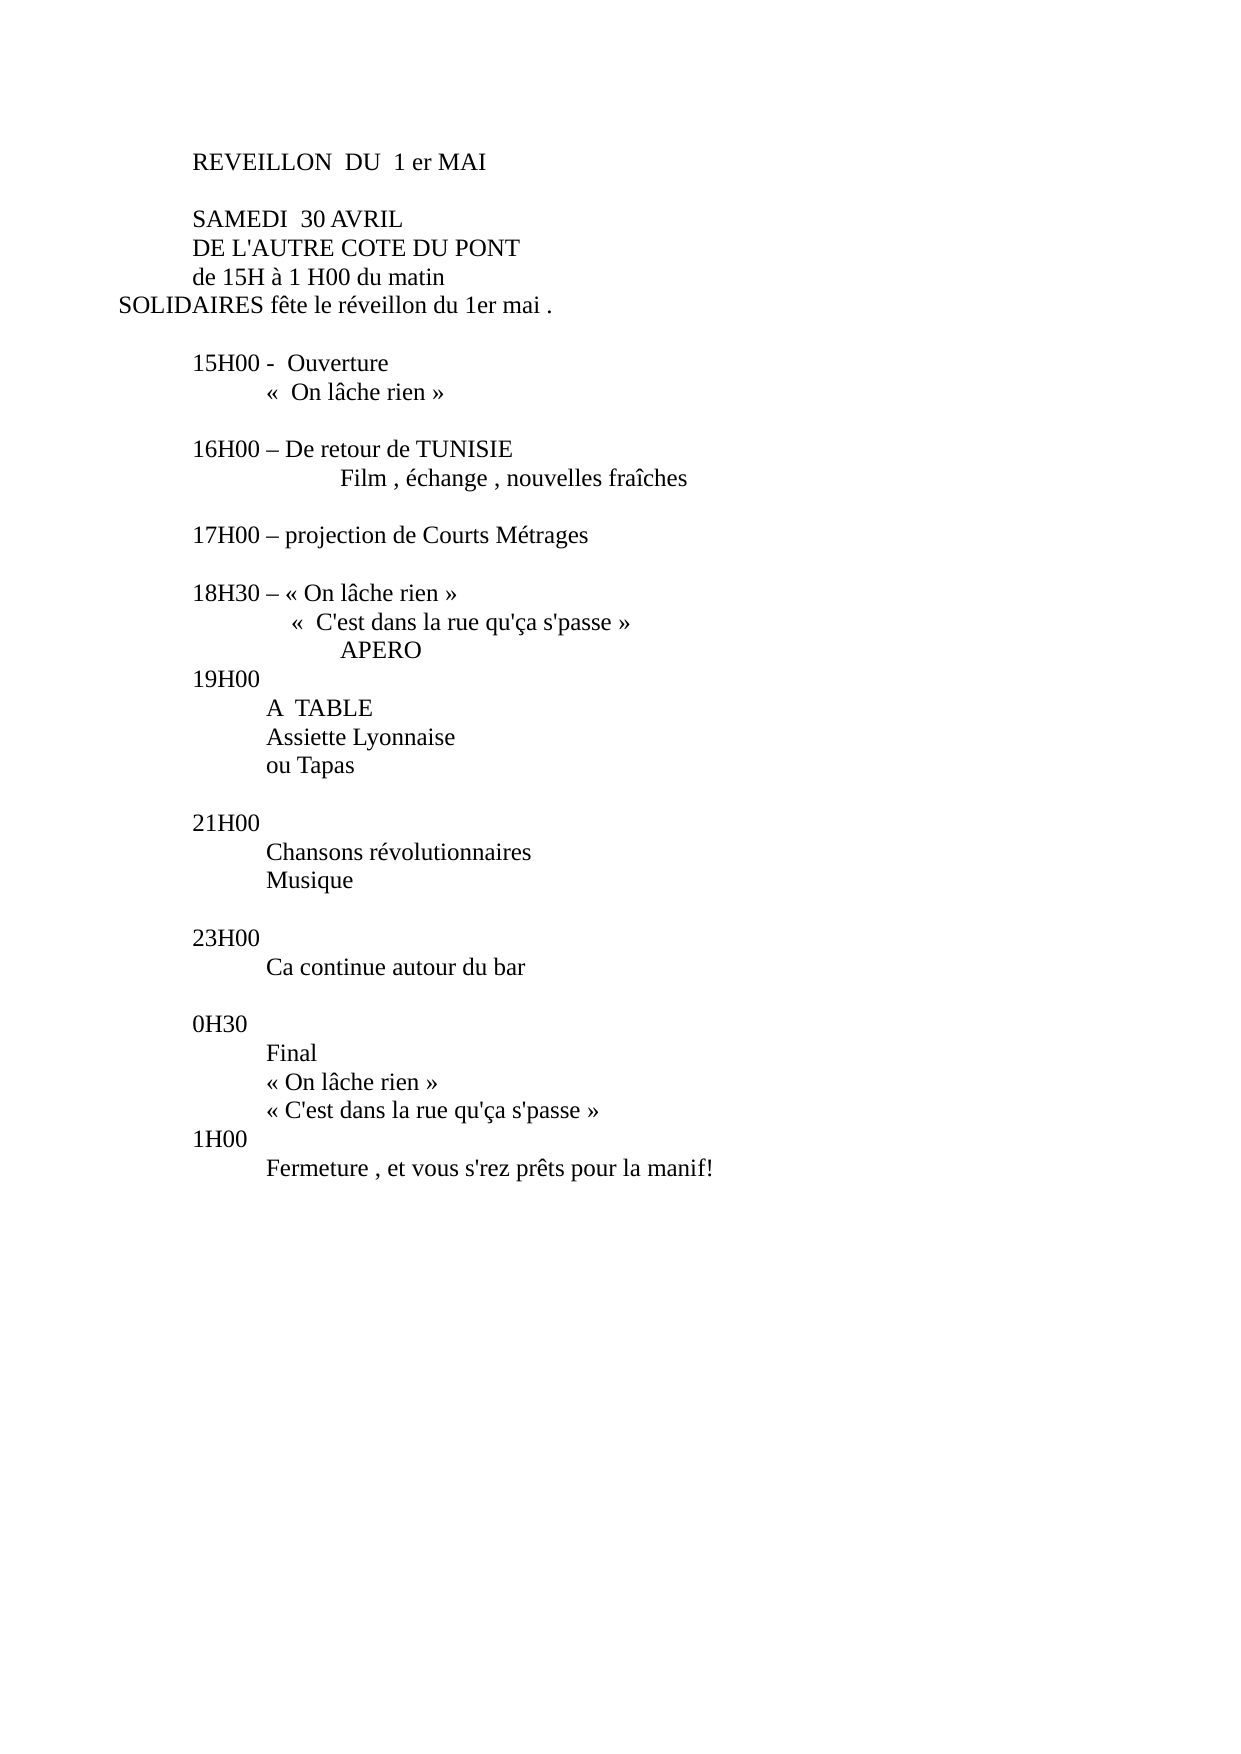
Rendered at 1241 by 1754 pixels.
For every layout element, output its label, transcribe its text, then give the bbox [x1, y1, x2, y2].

text 17H00 – projection de Courts Métrages [118, 521, 1122, 549]
text A TABLE [118, 693, 1122, 722]
text de 15H à 1 H00 du matin [118, 262, 1122, 291]
text 1H00 [118, 1124, 1122, 1153]
text « On lâche rien » [118, 1067, 1122, 1096]
text 0H30 [118, 1009, 1122, 1038]
text Film , échange , nouvelles fraîches [118, 463, 1122, 492]
text « C'est dans la rue qu'ça s'passe » [118, 607, 1122, 636]
text « C'est dans la rue qu'ça s'passe » [118, 1096, 1122, 1124]
text 19H00 [118, 664, 1122, 693]
text 16H00 – De retour de TUNISIE [118, 434, 1122, 463]
text 18H30 – « On lâche rien » [118, 578, 1122, 607]
text Musique [118, 866, 1122, 894]
text 23H00 [118, 923, 1122, 952]
text Final [118, 1038, 1122, 1067]
text Chansons révolutionnaires [118, 837, 1122, 866]
text Fermeture , et vous s'rez prêts pour la manif! [118, 1153, 1122, 1182]
text ou Tapas [118, 751, 1122, 779]
text DE L'AUTRE COTE DU PONT [118, 233, 1122, 262]
text APERO [118, 636, 1122, 664]
text REVEILLON DU 1 er MAI [118, 147, 1122, 176]
text 21H00 [118, 808, 1122, 837]
text Ca continue autour du bar [118, 952, 1122, 981]
text Assiette Lyonnaise [118, 722, 1122, 751]
text SAMEDI 30 AVRIL [118, 204, 1122, 233]
text « On lâche rien » [118, 377, 1122, 406]
text SOLIDAIRES fête le réveillon du 1er mai . [118, 291, 1122, 319]
text 15H00 - Ouverture [118, 348, 1122, 377]
